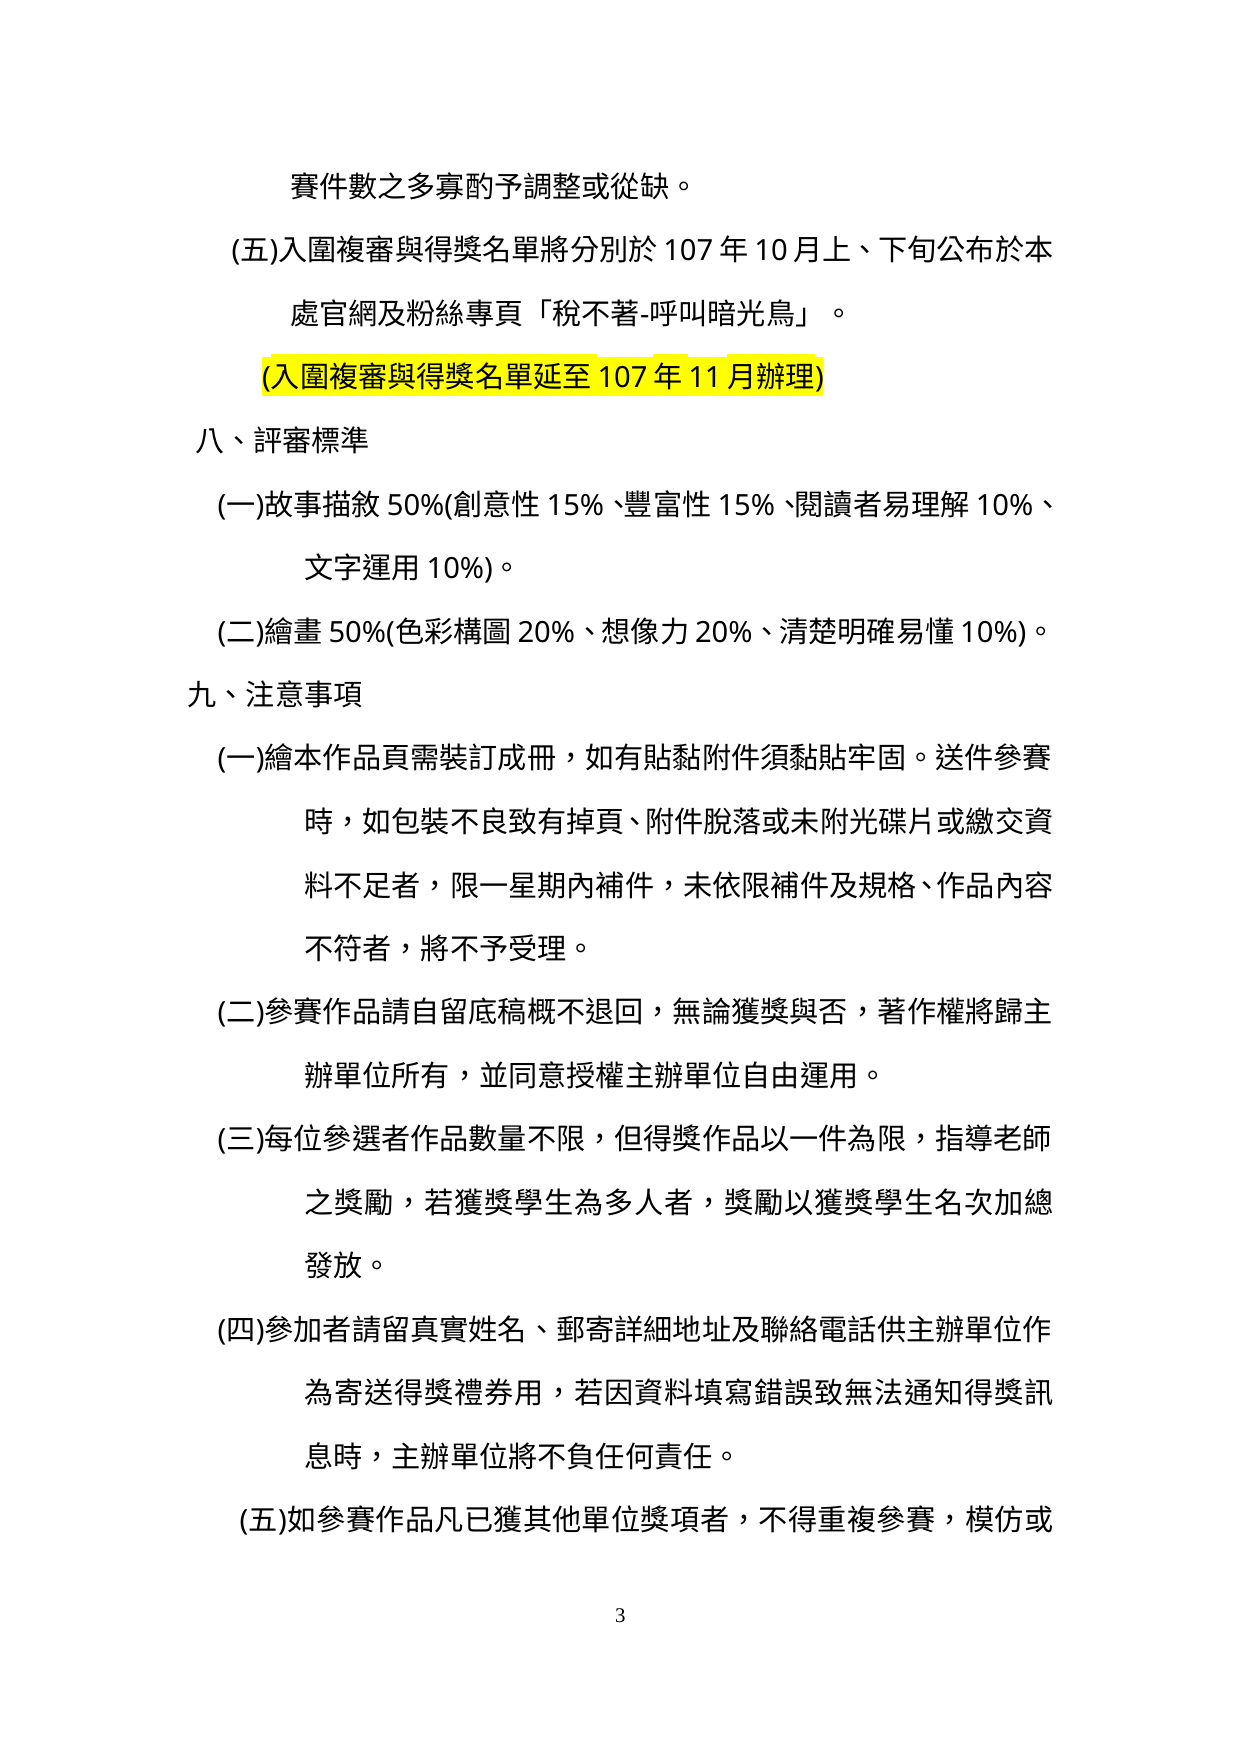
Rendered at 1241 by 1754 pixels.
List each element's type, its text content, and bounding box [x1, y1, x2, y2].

text (五)如參賽作品凡已獲其他單位獎項者，不得重複參賽，模仿或 [231, 1497, 1053, 1539]
text 九、注意事項 [187, 672, 1053, 714]
text 八、評審標準 [187, 418, 1053, 460]
text (一)繪本作品頁需裝訂成冊，如有貼黏附件須黏貼牢固。送件參賽時，如包裝不良致有掉頁、附件脫落或未附光碟片或繳交資料不足者，限一星期內補件，未依限補件及規格、作品內容不符者，將不予受理。 [187, 735, 1053, 968]
text (三)每位參選者作品數量不限，但得獎作品以一件為限，指導老師之獎勵，若獲獎學生為多人者，獎勵以獲獎學生名次加總發放。 [187, 1116, 1053, 1285]
text (入圍複審與得獎名單延至107年11月辦理) [231, 354, 1053, 396]
text 賽件數之多寡酌予調整或從缺。 [231, 163, 1053, 206]
text (二)繪畫50%(色彩構圖20%、想像力20%、清楚明確易懂10%)。 [187, 608, 1053, 651]
text (二)參賽作品請自留底稿概不退回，無論獲獎與否，著作權將歸主辦單位所有，並同意授權主辦單位自由運用。 [187, 989, 1053, 1095]
text (四)參加者請留真實姓名、郵寄詳細地址及聯絡電話供主辦單位作為寄送得獎禮券用，若因資料填寫錯誤致無法通知得獎訊息時，主辦單位將不負任何責任。 [187, 1306, 1053, 1476]
text (五)入圍複審與得獎名單將分別於107年10月上、下旬公布於本處官網及粉絲專頁「稅不著-呼叫暗光鳥」。 [231, 227, 1053, 333]
text (一)故事描敘50%(創意性15%、豐富性15%、閱讀者易理解10%、文字運用10%)。 [187, 481, 1053, 587]
